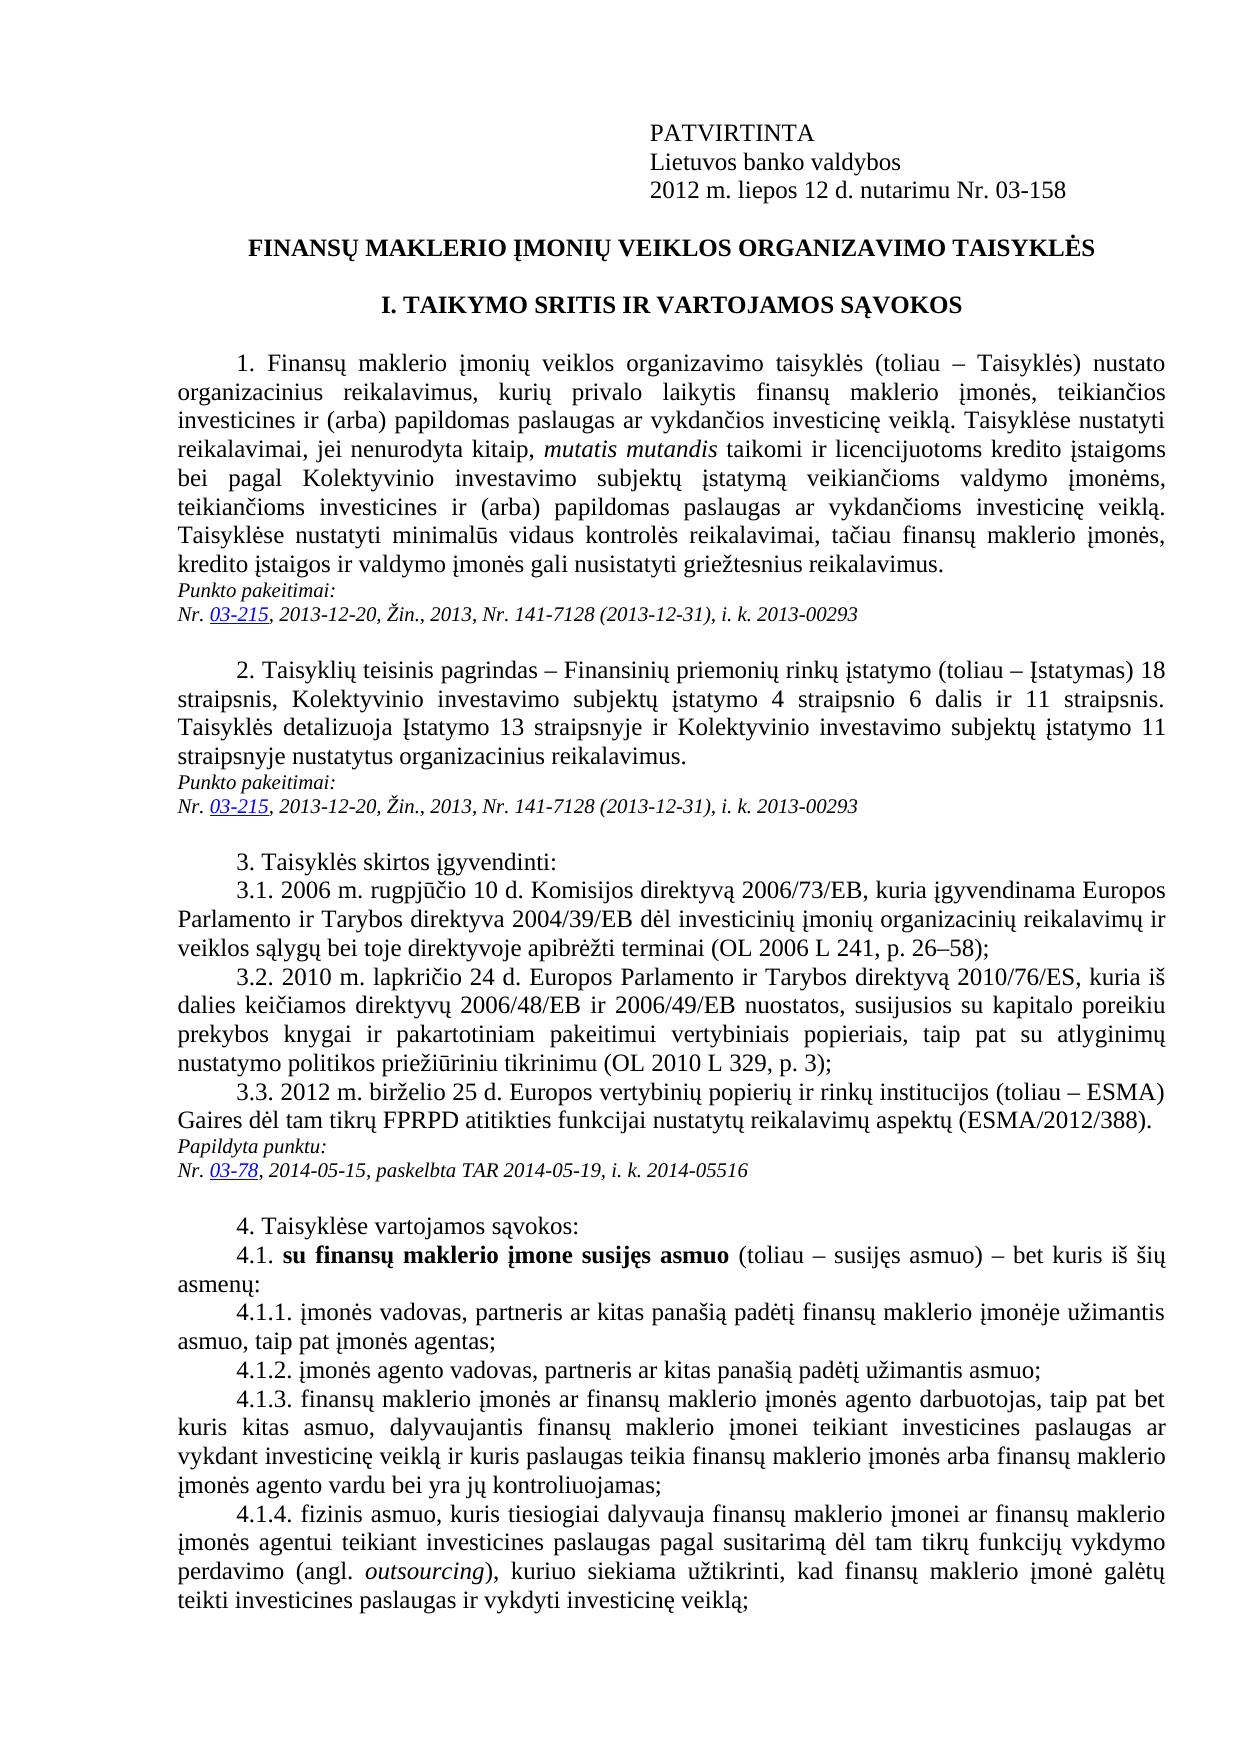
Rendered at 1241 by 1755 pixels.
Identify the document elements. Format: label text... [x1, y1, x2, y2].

text 4.1.3. finansų maklerio įmonės ar finansų maklerio įmonės agento darbuotojas, taip pat bet kuris kitas asmuo, dalyvaujantis finansų maklerio įmonei teikiant investicines paslaugas ar vykdant investicinę veiklą ir kuris paslaugas teikia finansų maklerio įmonės arba finansų maklerio įmonės agento vardu bei yra jų kontroliuojamas; [177, 1384, 1166, 1499]
text 3.2. 2010 m. lapkričio 24 d. Europos Parlamento ir Tarybos direktyvą 2010/76/ES, kuria iš dalies keičiamos direktyvų 2006/48/EB ir 2006/49/EB nuostatos, susijusios su kapitalo poreikiu prekybos knygai ir pakartotiniam pakeitimui vertybiniais popieriais, taip pat su atlyginimų nustatymo politikos priežiūriniu tikrinimu (OL 2010 L 329, p. 3); [177, 962, 1166, 1077]
text Papildyta punktu: [177, 1134, 1166, 1158]
text 1. Finansų maklerio įmonių veiklos organizavimo taisyklės (toliau – Taisyklės) nustato organizacinius reikalavimus, kurių privalo laikytis finansų maklerio įmonės, teikiančios investicines ir (arba) papildomas paslaugas ar vykdančios investicinę veiklą. Taisyklėse nustatyti reikalavimai, jei nenurodyta kitaip, mutatis mutandis taikomi ir licencijuotoms kredito įstaigoms bei pagal Kolektyvinio investavimo subjektų įstatymą veikiančioms valdymo įmonėms, teikiančioms investicines ir (arba) papildomas paslaugas ar vykdančioms investicinę veiklą. Taisyklėse nustatyti minimalūs vidaus kontrolės reikalavimai, tačiau finansų maklerio įmonės, kredito įstaigos ir valdymo įmonės gali nusistatyti griežtesnius reikalavimus. [177, 348, 1166, 578]
text 4.1.4. fizinis asmuo, kuris tiesiogiai dalyvauja finansų maklerio įmonei ar finansų maklerio įmonės agentui teikiant investicines paslaugas pagal susitarimą dėl tam tikrų funkcijų vykdymo perdavimo (angl. outsourcing), kuriuo siekiama užtikrinti, kad finansų maklerio įmonė galėtų teikti investicines paslaugas ir vykdyti investicinę veiklą; [177, 1499, 1166, 1614]
text 4.1.1. įmonės vadovas, partneris ar kitas panašią padėtį finansų maklerio įmonėje užimantis asmuo, taip pat įmonės agentas; [177, 1297, 1166, 1355]
text Nr. 03-78, 2014-05-15, paskelbta TAR 2014-05-19, i. k. 2014-05516 [177, 1158, 1166, 1182]
text 3. Taisyklės skirtos įgyvendinti: [177, 847, 1166, 876]
text 4.1. su finansų maklerio įmone susijęs asmuo (toliau – susijęs asmuo) – bet kuris iš šių asmenų: [177, 1240, 1166, 1297]
text 4.1.2. įmonės agento vadovas, partneris ar kitas panašią padėtį užimantis asmuo; [177, 1355, 1166, 1384]
text 4. Taisyklėse vartojamos sąvokos: [177, 1211, 1166, 1240]
text PATVIRTINTA [649, 118, 1166, 147]
text 3.3. 2012 m. birželio 25 d. Europos vertybinių popierių ir rinkų institucijos (toliau – ESMA) Gaires dėl tam tikrų FPRPD atitikties funkcijai nustatytų reikalavimų aspektų (ESMA/2012/388). [177, 1077, 1166, 1134]
text 2012 m. liepos 12 d. nutarimu Nr. 03-158 [649, 176, 1166, 204]
text Punkto pakeitimai: [177, 770, 1166, 794]
text Lietuvos banko valdybos [649, 147, 1166, 176]
text Nr. 03-215, 2013-12-20, Žin., 2013, Nr. 141-7128 (2013-12-31), i. k. 2013-00293 [177, 794, 1166, 818]
text 2. Taisyklių teisinis pagrindas – Finansinių priemonių rinkų įstatymo (toliau – Įstatymas) 18 straipsnis, Kolektyvinio investavimo subjektų įstatymo 4 straipsnio 6 dalis ir 11 straipsnis. Taisyklės detalizuoja Įstatymo 13 straipsnyje ir Kolektyvinio investavimo subjektų įstatymo 11 straipsnyje nustatytus organizacinius reikalavimus. [177, 655, 1166, 770]
text 3.1. 2006 m. rugpjūčio 10 d. Komisijos direktyvą 2006/73/EB, kuria įgyvendinama Europos Parlamento ir Tarybos direktyva 2004/39/EB dėl investicinių įmonių organizacinių reikalavimų ir veiklos sąlygų bei toje direktyvoje apibrėžti terminai (OL 2006 L 241, p. 26–58); [177, 876, 1166, 962]
text Punkto pakeitimai: [177, 578, 1166, 602]
text I. Taikymo sritis ir vartojamos sąvokos [177, 291, 1166, 319]
text Nr. 03-215, 2013-12-20, Žin., 2013, Nr. 141-7128 (2013-12-31), i. k. 2013-00293 [177, 602, 1166, 626]
text FINANSŲ MAKLERIO ĮMONIŲ VEIKLOS ORGANIZAVIMO TAISYKLĖS [177, 233, 1166, 262]
